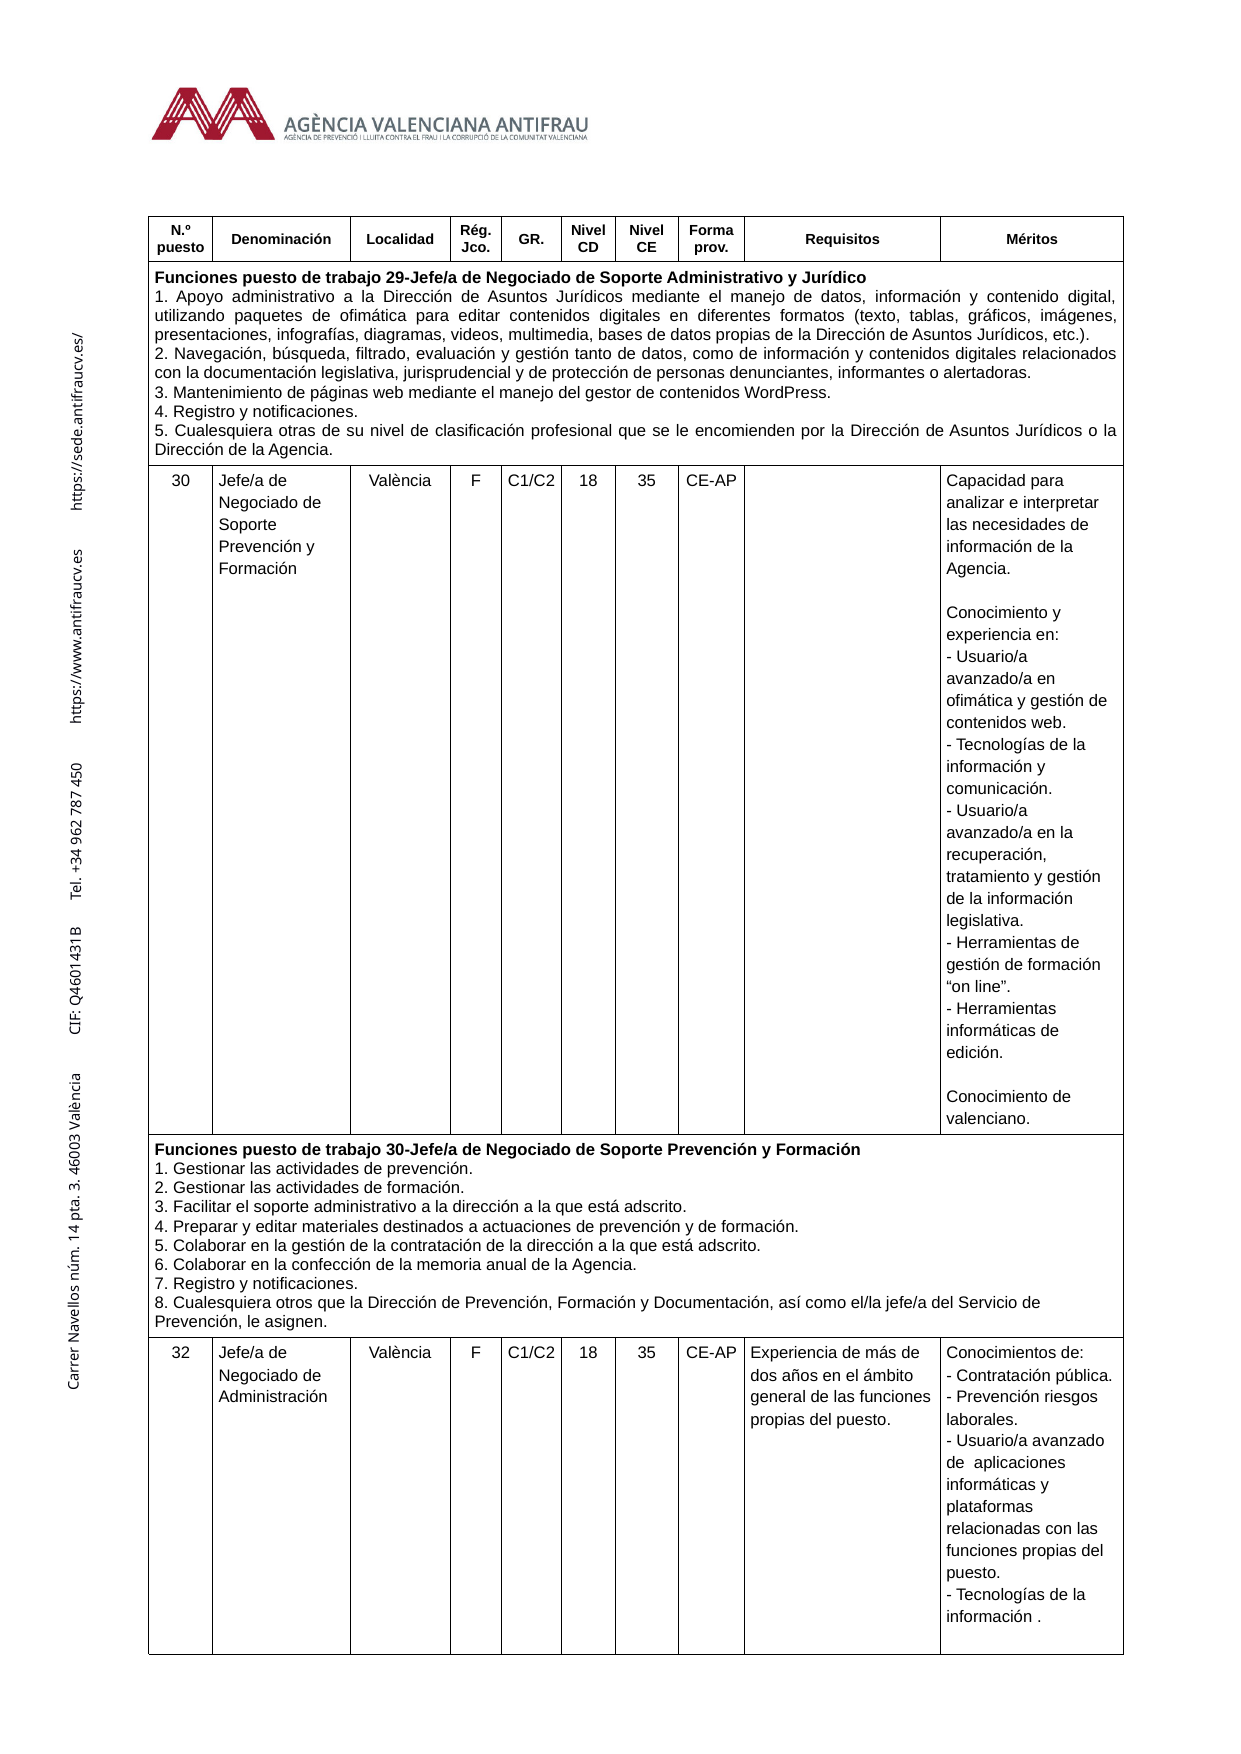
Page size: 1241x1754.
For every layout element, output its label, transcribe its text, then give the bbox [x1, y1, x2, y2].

table_header Nivel CD [562, 217, 615, 261]
table_header Rég. Jco. [451, 217, 501, 261]
table_cell Funciones puesto de trabajo 29-Jefe/a de Negociado de Soporte Administrativo y Jurídico 1. Apoyo administrativo a la Dirección de Asuntos Jurídicos mediante el manejo de datos, información y contenido digital, utilizando paquetes de ofimática para editar contenidos digitales en diferentes formatos (texto, tablas, gráficos, imágenes, presentaciones, infografías, diagramas, videos, multimedia, bases de datos propias de la Dirección de Asuntos Jurídicos, etc.). 2. Navegación, búsqueda, filtrado, evaluación y gestión tanto de datos, como de información y contenidos digitales relacionados con la documentación legislativa, jurisprudencial y de protección de personas denunciantes, informantes o alertadoras. 3. Mantenimiento de páginas web mediante el manejo del gestor de contenidos WordPress. 4. Registro y notificaciones. 5. Cualesquiera otras de su nivel de clasificación profesional que se le encomienden por la Dirección de Asuntos Jurídicos o la Dirección de la Agencia. [149, 262, 1123, 465]
table_header Méritos [941, 217, 1123, 261]
table_cell 18 [562, 466, 615, 1133]
table_cell València [351, 1338, 450, 1654]
table_header GR. [502, 217, 561, 261]
table_header Forma prov. [679, 217, 744, 261]
table_cell F [451, 1338, 501, 1654]
table_cell 32 [149, 1338, 212, 1654]
table_cell Capacidad para analizar e interpretar las necesidades de información de la Agencia. Conocimiento y experiencia en: - Usuario/a avanzado/a en ofimática y gestión de contenidos web. - Tecnologías de la información y comunicación. - Usuario/a avanzado/a en la recuperación, tratamiento y gestión de la información legislativa. - Herramientas de gestión de formación “on line”. - Herramientas informáticas de edición. Conocimiento de valenciano. [941, 466, 1123, 1133]
table_cell 18 [562, 1338, 615, 1654]
table_cell Jefe/a de Negociado de Soporte Prevención y Formación [213, 466, 350, 1133]
table_cell F [451, 466, 501, 1133]
table_cell Conocimientos de: - Contratación pública. - Prevención riesgos laborales. - Usuario/a avanzado de aplicaciones informáticas y plataformas relacionadas con las funciones propias del puesto. - Tecnologías de la información . [941, 1338, 1123, 1654]
table_cell 35 [616, 1338, 678, 1654]
table_header Requisitos [745, 217, 940, 261]
table_cell Jefe/a de Negociado de Administración [213, 1338, 350, 1654]
table_cell C1/C2 [502, 1338, 561, 1654]
table_cell CE-AP [679, 1338, 744, 1654]
table_cell [745, 466, 940, 1133]
table_header Nivel CE [616, 217, 678, 261]
table_header N.º puesto [149, 217, 212, 261]
table_cell Funciones puesto de trabajo 30-Jefe/a de Negociado de Soporte Prevención y Formación 1. Gestionar las actividades de prevención. 2. Gestionar las actividades de formación. 3. Facilitar el soporte administrativo a la dirección a la que está adscrito. 4. Preparar y editar materiales destinados a actuaciones de prevención y de formación. 5. Colaborar en la gestión de la contratación de la dirección a la que está adscrito. 6. Colaborar en la confección de la memoria anual de la Agencia. 7. Registro y notificaciones. 8. Cualesquiera otros que la Dirección de Prevención, Formación y Documentación, así como el/la jefe/a del Servicio de Prevención, le asignen. [149, 1135, 1123, 1337]
table_cell València [351, 466, 450, 1133]
table_cell CE-AP [679, 466, 744, 1133]
table_cell 30 [149, 466, 212, 1133]
table_header Localidad [351, 217, 450, 261]
table_cell C1/C2 [502, 466, 561, 1133]
picture [147, 77, 591, 148]
table_cell Experiencia de más de dos años en el ámbito general de las funciones propias del puesto. [745, 1338, 940, 1654]
table_header Denominación [213, 217, 350, 261]
table_cell 35 [616, 466, 678, 1133]
